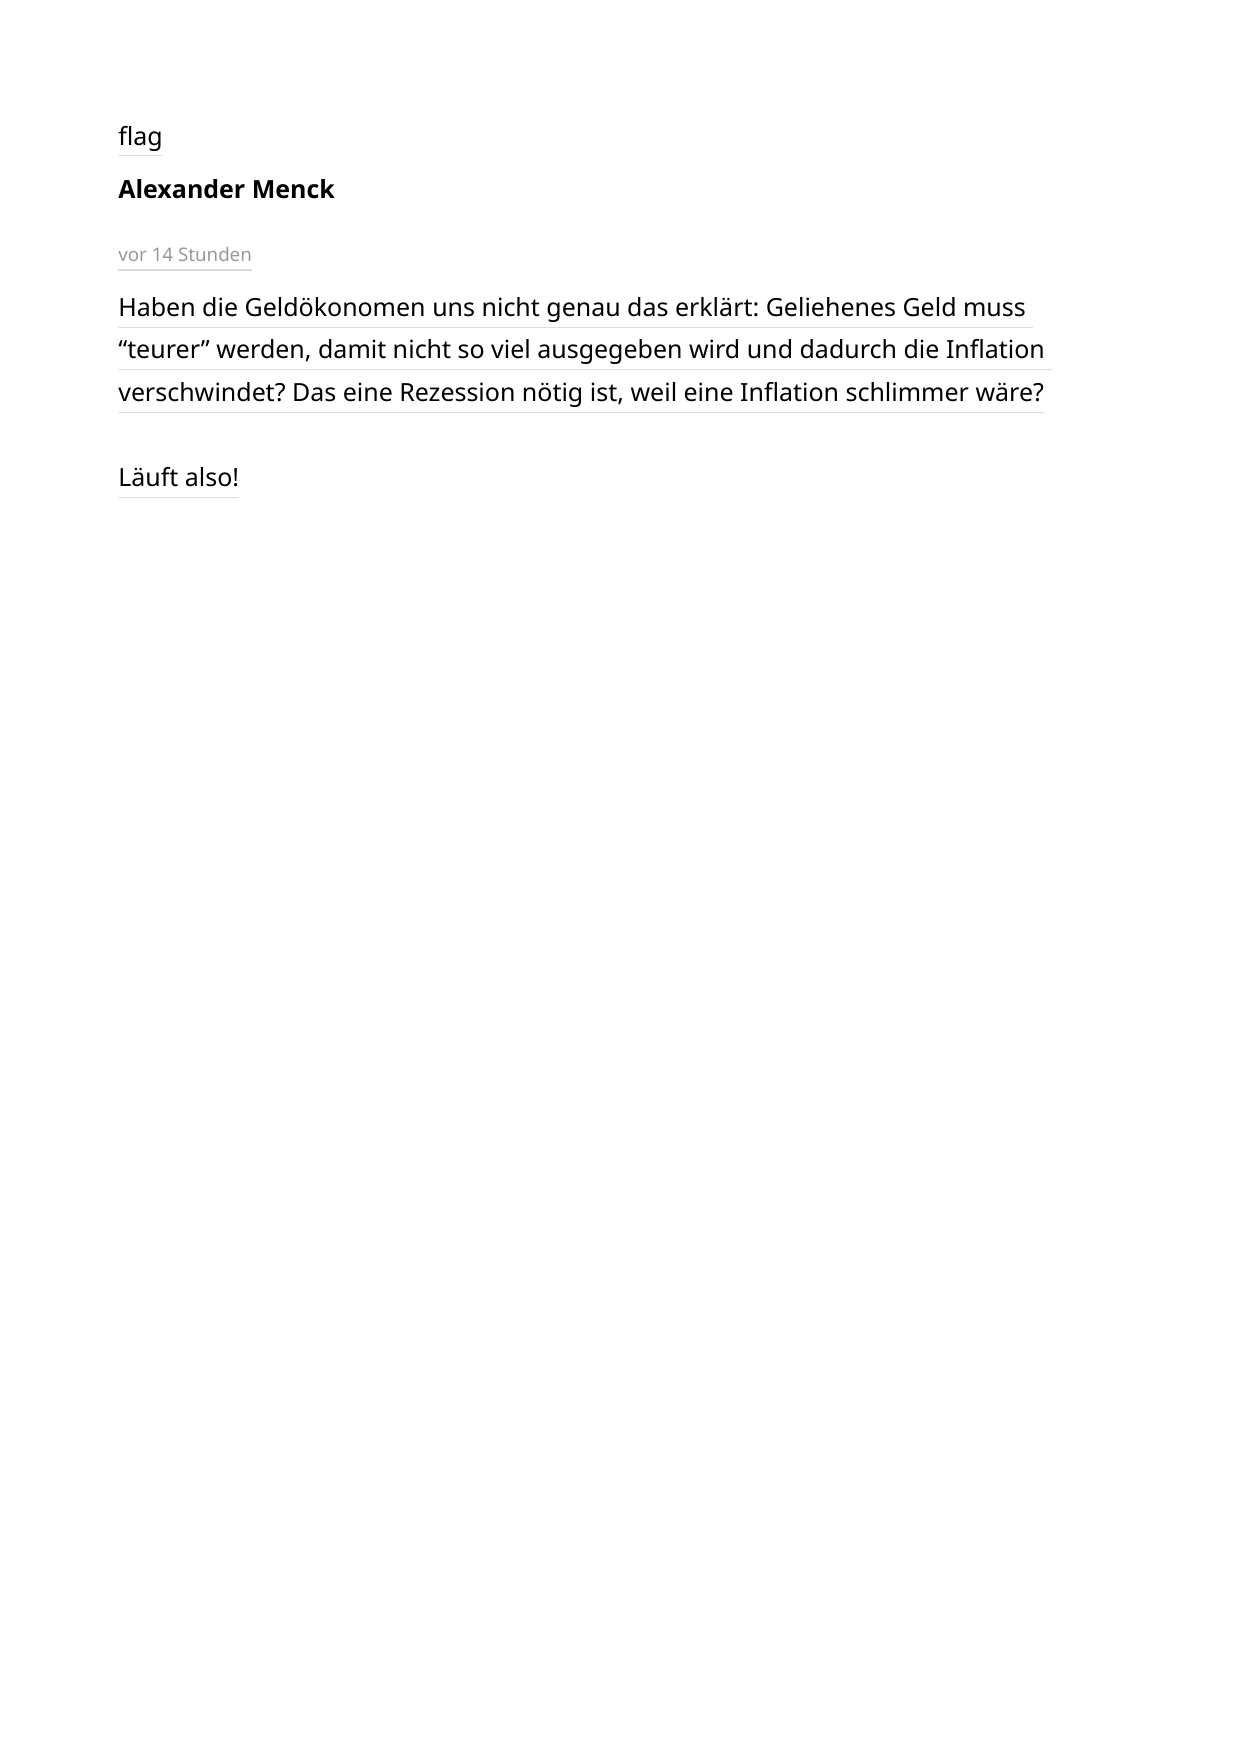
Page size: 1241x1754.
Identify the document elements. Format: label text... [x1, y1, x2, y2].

text Haben die Geldökonomen uns nicht genau das erklärt: Geliehenes Geld muss “teurer” werden, damit nicht so viel ausgegeben wird und dadurch die Inflation verschwindet? Das eine Rezession nötig ist, weil eine Inflation schlimmer wäre? Läuft also! [118, 290, 1122, 498]
text vor 14 Stunden [118, 241, 1117, 271]
text Alexander Menck [118, 172, 1122, 206]
text flag [118, 118, 1122, 156]
